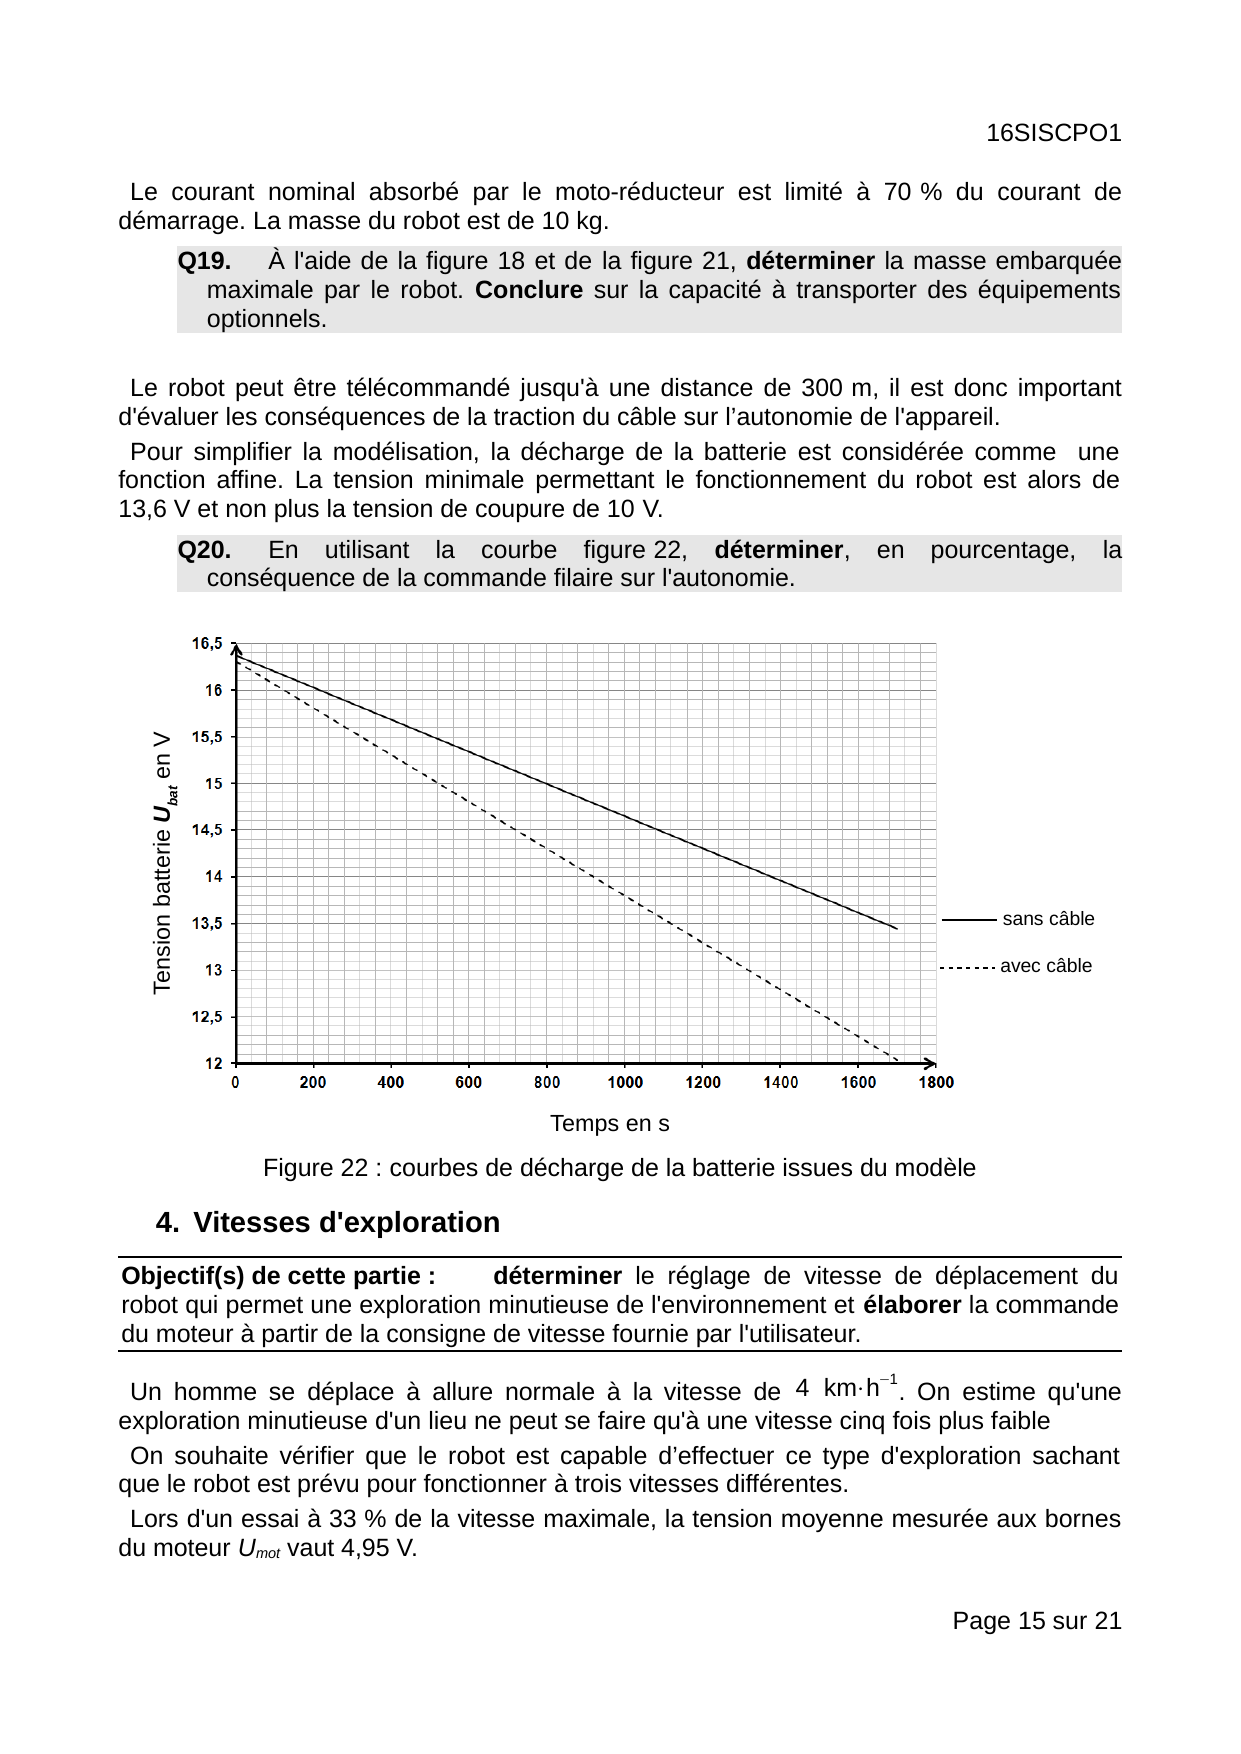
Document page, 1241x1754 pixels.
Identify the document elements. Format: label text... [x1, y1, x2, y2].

text Le robot peut être télécommandé jusqu'à une distance de 300 m, il est donc important d'évaluer les conséquences de la traction du câble sur l’autonomie de l'appareil. [118, 373, 1122, 431]
list En utilisant la courbe figure 22, déterminer, en pourcentage, la conséquence de la commande filaire sur l'autonomie. [177, 535, 1122, 592]
text Un homme se déplace à allure normale à la vitesse de . On estime qu'une exploration minutieuse d'un lieu ne peut se faire qu'à une vitesse cinq fois plus faible [118, 1370, 1122, 1435]
text Lors d'un essai à 33 % de la vitesse maximale, la tension moyenne mesurée aux bornes du moteur Umot vaut 4,95 V. [118, 1504, 1122, 1562]
list À l'aide de la figure 18 et de la figure 21, déterminer la masse embarquée maximale par le robot. Conclure sur la capacité à transporter des équipements optionnels. [177, 246, 1122, 333]
list courbes de décharge de la batterie issues du modèle [118, 1153, 1122, 1181]
list déterminer le réglage de vitesse de déplacement du robot qui permet une exploration minutieuse de l'environnement et élaborer la commande du moteur à partir de la consigne de vitesse fournie par l'utilisateur. [118, 1258, 1122, 1350]
text On souhaite vérifier que le robot est capable d’effectuer ce type d'exploration sachant que le robot est prévu pour fonctionner à trois vitesses différentes. [118, 1441, 1122, 1498]
list Vitesses d'exploration [156, 1205, 1122, 1238]
text Pour simplifier la modélisation, la décharge de la batterie est considérée comme une fonction affine. La tension minimale permettant le fonctionnement du robot est alors de 13,6 V et non plus la tension de coupure de 10 V. [118, 437, 1122, 523]
text Le courant nominal absorbé par le moto-réducteur est limité à 70 % du courant de démarrage. La masse du robot est de 10 kg. [118, 177, 1122, 234]
